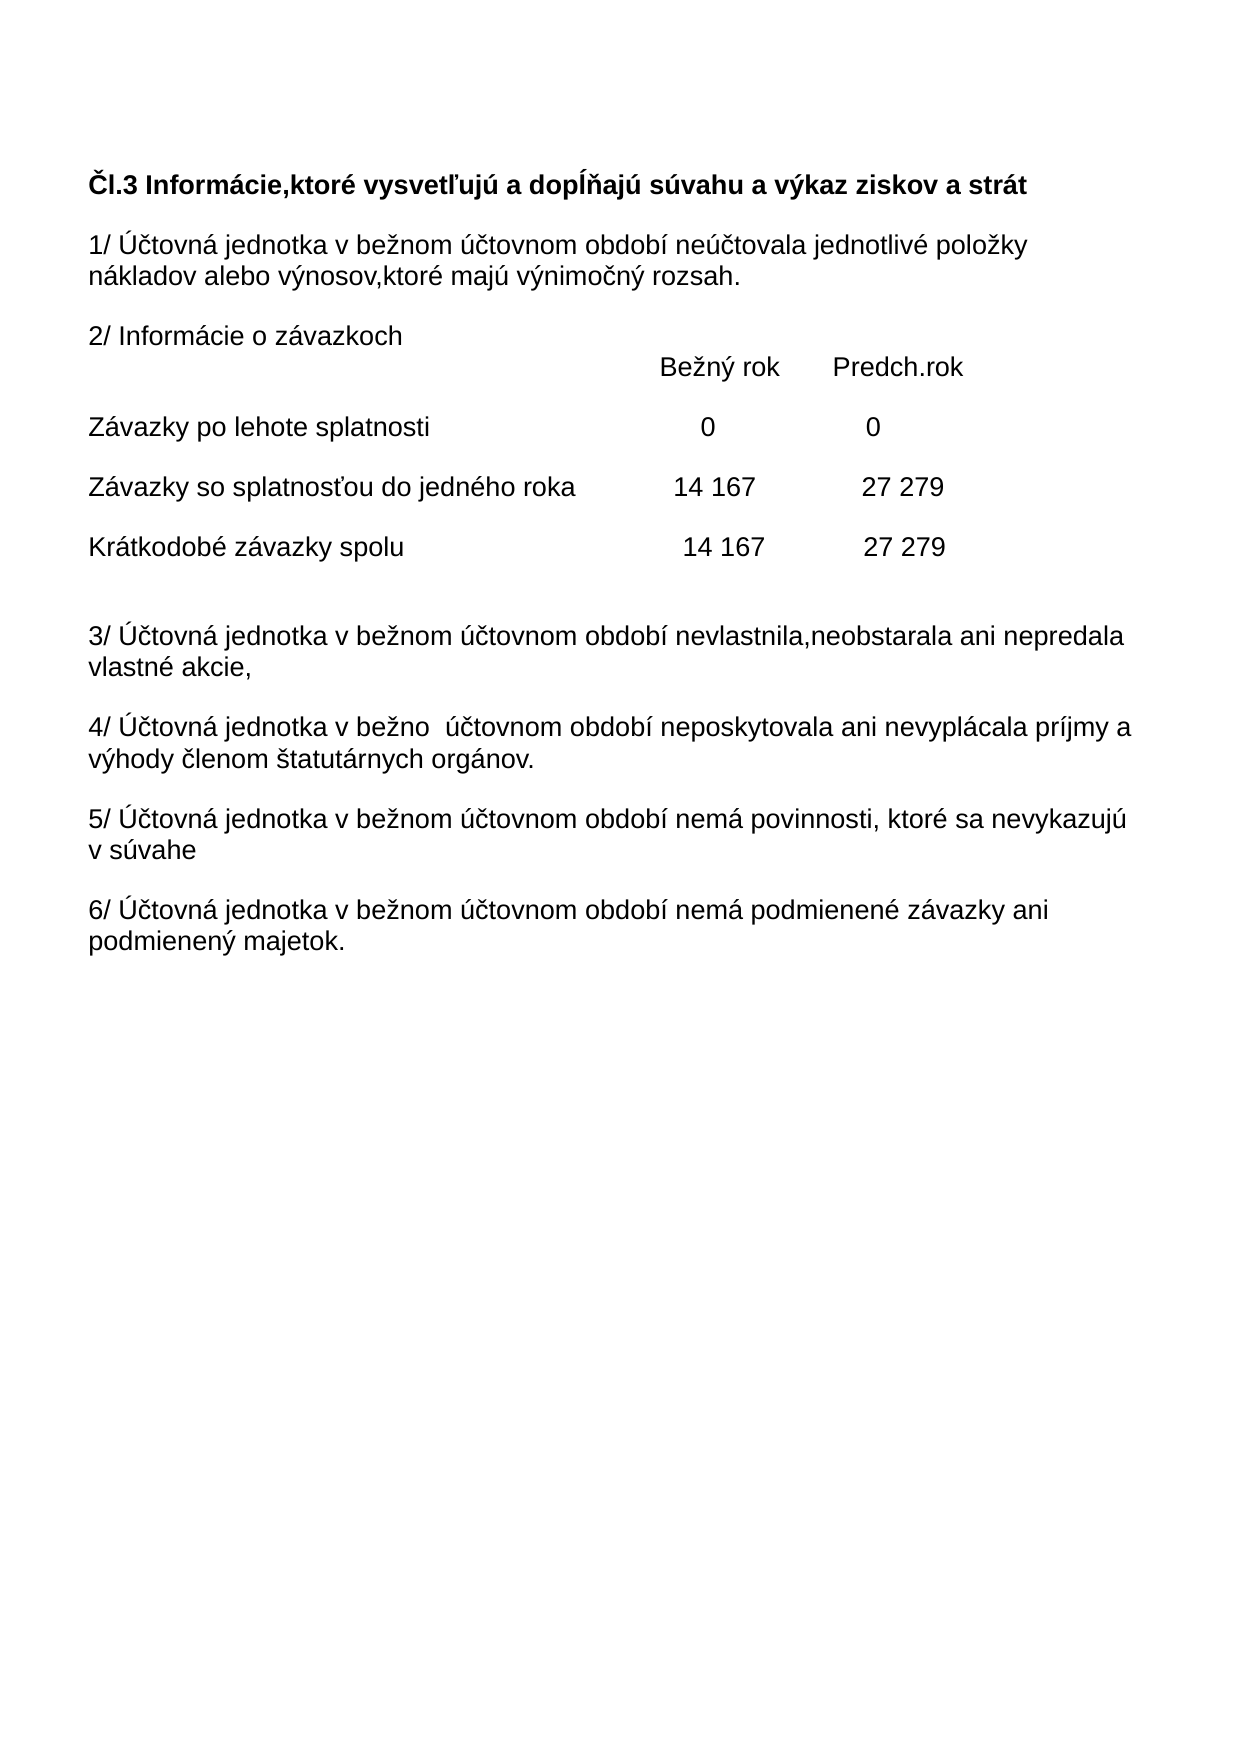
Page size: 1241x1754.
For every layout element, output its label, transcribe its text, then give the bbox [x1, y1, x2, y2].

text Bežný rok Predch.rok [88, 351, 1139, 383]
text 5/ Účtovná jednotka v bežnom účtovnom období nemá povinnosti, ktoré sa nevykazujú v súvahe [88, 803, 1139, 865]
text 4/ Účtovná jednotka v bežno účtovnom období neposkytovala ani nevyplácala príjmy a výhody členom štatutárnych orgánov. [88, 711, 1139, 774]
text Závazky so splatnosťou do jedného roka 14 167 27 279 [88, 471, 1139, 503]
text Závazky po lehote splatnosti 0 0 [88, 411, 1139, 443]
text Krátkodobé závazky spolu 14 167 27 279 [88, 531, 1139, 563]
text 3/ Účtovná jednotka v bežnom účtovnom období nevlastnila,neobstarala ani nepredala vlastné akcie, [88, 620, 1139, 683]
text 2/ Informácie o závazkoch [88, 320, 1139, 351]
text 6/ Účtovná jednotka v bežnom účtovnom období nemá podmienené závazky ani podmienený majetok. [88, 894, 1139, 956]
text 1/ Účtovná jednotka v bežnom účtovnom období neúčtovala jednotlivé položky nákladov alebo výnosov,ktoré majú výnimočný rozsah. [88, 229, 1139, 291]
text Čl.3 Informácie,ktoré vysvetľujú a dopĺňajú súvahu a výkaz ziskov a strát [88, 169, 1139, 200]
